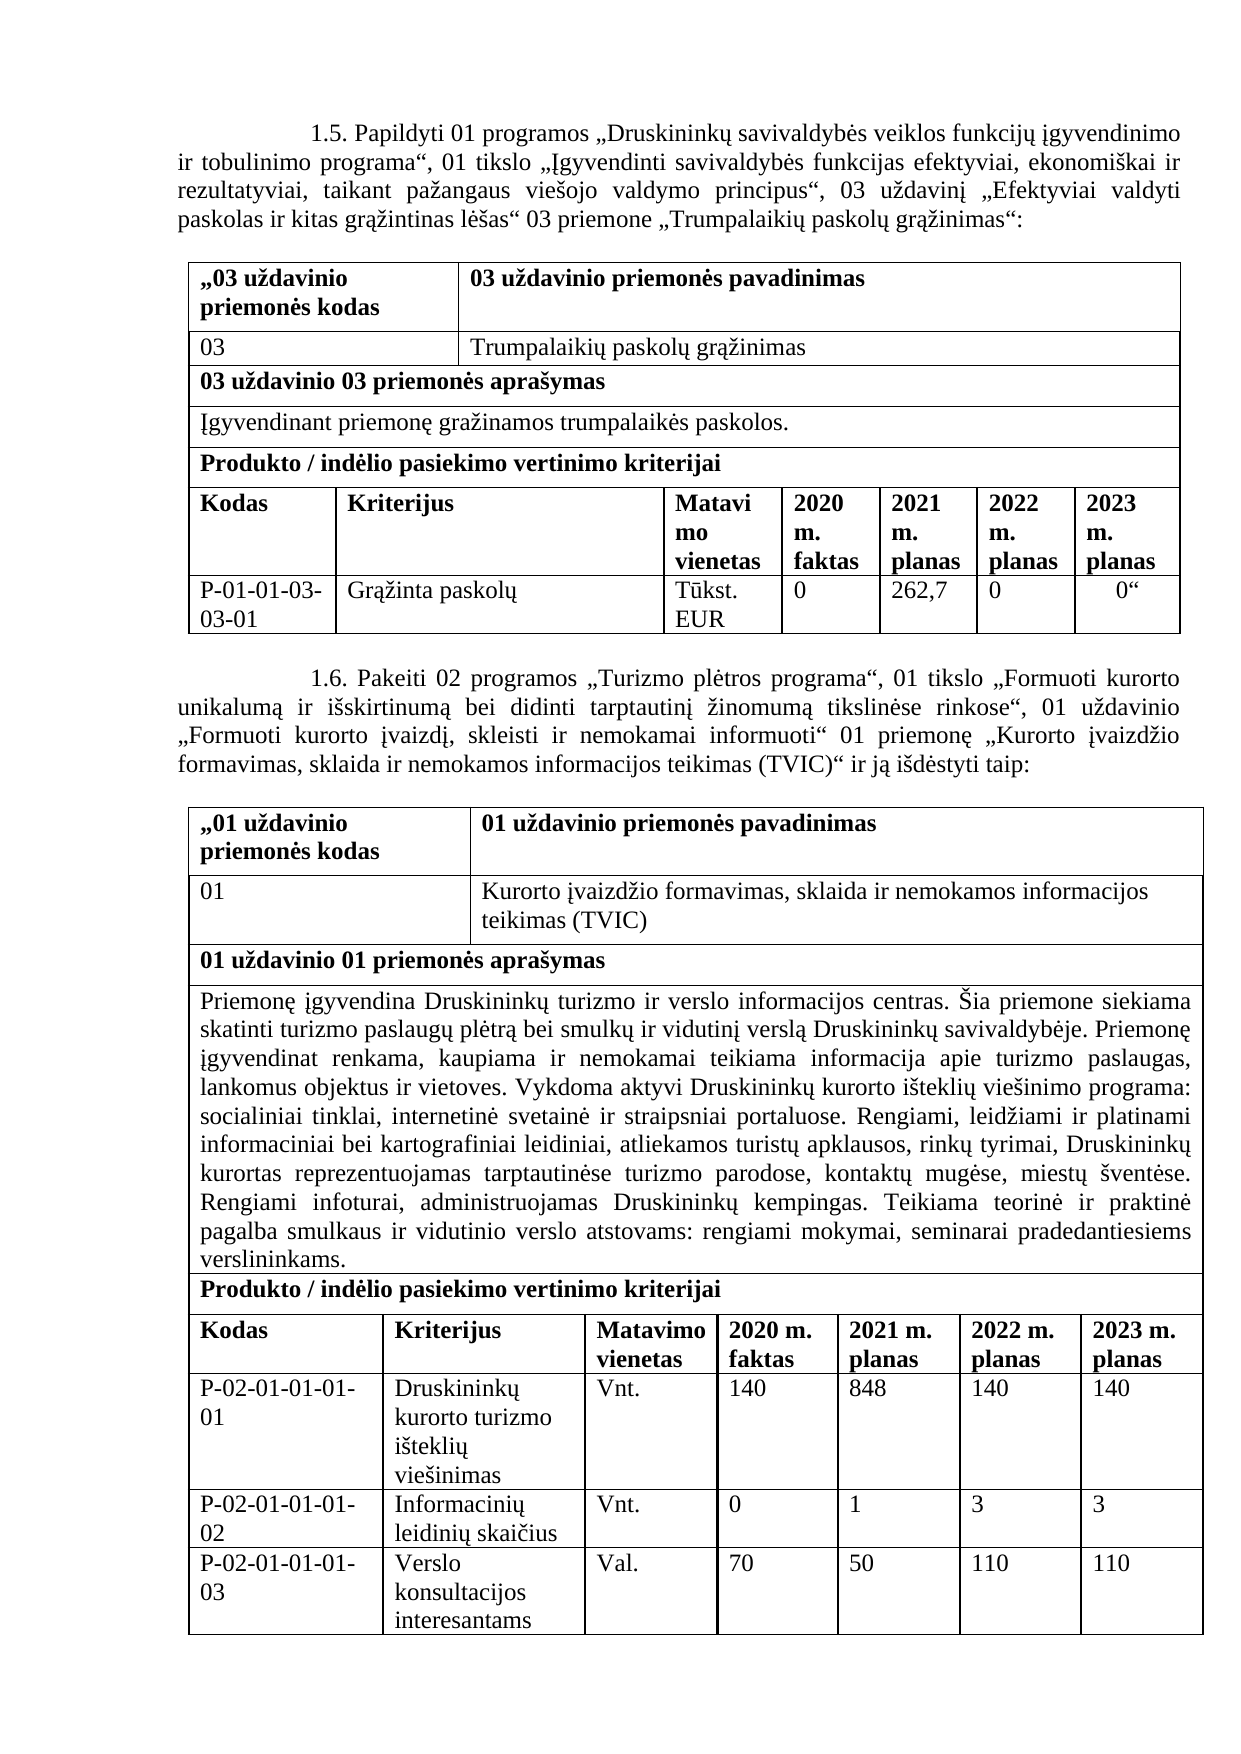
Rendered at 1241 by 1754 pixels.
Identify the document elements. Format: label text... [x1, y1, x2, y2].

table_header „03 uždavinio priemonės kodas [189, 263, 458, 331]
table_cell 2020 m. faktas [719, 1315, 837, 1372]
table_cell Kodas [190, 488, 335, 574]
table_cell 03 uždavinio 03 priemonės aprašymas [190, 366, 1179, 406]
table_cell 848 [839, 1374, 959, 1488]
table_cell 2021 m. planas [839, 1315, 959, 1372]
table_cell 2020 m. faktas [783, 488, 879, 574]
table_cell 262,7 [881, 576, 976, 633]
table_cell 140 [1082, 1374, 1202, 1488]
table_header 03 uždavinio priemonės pavadinimas [459, 263, 1180, 331]
table_cell 110 [961, 1548, 1080, 1634]
table_cell Grąžinta paskolų [337, 576, 663, 633]
table_cell 0“ [1076, 576, 1179, 633]
table_cell Kodas [190, 1315, 382, 1372]
table_cell Kriterijus [337, 488, 663, 574]
text 1.6. Pakeiti 02 programos „Turizmo plėtros programa“, 01 tikslo „Formuoti kurorto unikalumą ir išskirtinumą bei didinti tarptautinį žinomumą tikslinėse rinkose“, 01 uždavinio „Formuoti kurorto įvaizdį, skleisti ir nemokamai informuoti“ 01 priemonę „Kurorto įvaizdžio formavimas, sklaida ir nemokamos informacijos teikimas (TVIC)“ ir ją išdėstyti taip: [177, 663, 1181, 778]
table_cell Vnt. [586, 1374, 716, 1488]
table_cell 2023 m. planas [1076, 488, 1179, 574]
table_cell Druskininkų kurorto turizmo išteklių viešinimas [384, 1374, 584, 1488]
table_header 01 uždavinio priemonės pavadinimas [471, 808, 1203, 875]
table_cell Informacinių leidinių skaičius [384, 1490, 584, 1547]
table_cell 140 [719, 1374, 837, 1488]
table_cell 0 [978, 576, 1074, 633]
table_cell 2021 m. planas [881, 488, 976, 574]
table_cell P-02-01-01-01-02 [190, 1490, 382, 1547]
table_cell Matavimo vienetas [665, 488, 781, 574]
table_header „01 uždavinio priemonės kodas [189, 808, 470, 875]
table_cell Įgyvendinant priemonę gražinamos trumpalaikės paskolos. [190, 407, 1179, 447]
table_cell Tūkst. EUR [665, 576, 781, 633]
table_cell Produkto / indėlio pasiekimo vertinimo kriterijai [190, 1274, 1202, 1314]
table_cell Kurorto įvaizdžio formavimas, sklaida ir nemokamos informacijos teikimas (TVIC) [471, 876, 1202, 944]
table_cell 2023 m. planas [1082, 1315, 1202, 1372]
table_cell 0 [783, 576, 879, 633]
table_cell Produkto / indėlio pasiekimo vertinimo kriterijai [190, 448, 1179, 487]
table_cell 01 [190, 876, 470, 944]
table_cell 2022 m. planas [961, 1315, 1080, 1372]
table_cell 110 [1082, 1548, 1202, 1634]
table_cell Trumpalaikių paskolų grąžinimas [459, 332, 1179, 365]
table_cell Vnt. [586, 1490, 716, 1547]
table_cell Priemonę įgyvendina Druskininkų turizmo ir verslo informacijos centras. Šia priemone siekiama skatinti turizmo paslaugų plėtrą bei smulkų ir vidutinį verslą Druskininkų savivaldybėje. Priemonę įgyvendinat renkama, kaupiama ir nemokamai teikiama informacija apie turizmo paslaugas, lankomus objektus ir vietoves. Vykdoma aktyvi Druskininkų kurorto išteklių viešinimo programa: socialiniai tinklai, internetinė svetainė ir straipsniai portaluose. Rengiami, leidžiami ir platinami informaciniai bei kartografiniai leidiniai, atliekamos turistų apklausos, rinkų tyrimai, Druskininkų kurortas reprezentuojamas tarptautinėse turizmo parodose, kontaktų mugėse, miestų šventėse. Rengiami infoturai, administruojamas Druskininkų kempingas. Teikiama teorinė ir praktinė pagalba smulkaus ir vidutinio verslo atstovams: rengiami mokymai, seminarai pradedantiesiems verslininkams. [190, 986, 1202, 1273]
text 1.5. Papildyti 01 programos „Druskininkų savivaldybės veiklos funkcijų įgyvendinimo ir tobulinimo programa“, 01 tikslo „Įgyvendinti savivaldybės funkcijas efektyviai, ekonomiškai ir rezultatyviai, taikant pažangaus viešojo valdymo principus“, 03 uždavinį „Efektyviai valdyti paskolas ir kitas grąžintinas lėšas“ 03 priemone „Trumpalaikių paskolų grąžinimas“: [177, 118, 1181, 233]
table_cell 01 uždavinio 01 priemonės aprašymas [190, 945, 1202, 985]
table_cell P-02-01-01-01-03 [190, 1548, 382, 1634]
table_cell 50 [839, 1548, 959, 1634]
table_cell P-01-01-03-03-01 [190, 576, 335, 633]
table_cell Kriterijus [384, 1315, 584, 1372]
table_cell 03 [190, 332, 458, 365]
table_cell 70 [719, 1548, 837, 1634]
table_cell 2022 m. planas [978, 488, 1074, 574]
table_cell 3 [961, 1490, 1080, 1547]
table_cell 0 [719, 1490, 837, 1547]
table_cell 140 [961, 1374, 1080, 1488]
table_cell P-02-01-01-01-01 [190, 1374, 382, 1488]
table_cell 3 [1082, 1490, 1202, 1547]
table_cell Verslo konsultacijos interesantams [384, 1548, 584, 1634]
table_cell Val. [586, 1548, 716, 1634]
table_cell 1 [839, 1490, 959, 1547]
table_cell Matavimo vienetas [586, 1315, 716, 1372]
